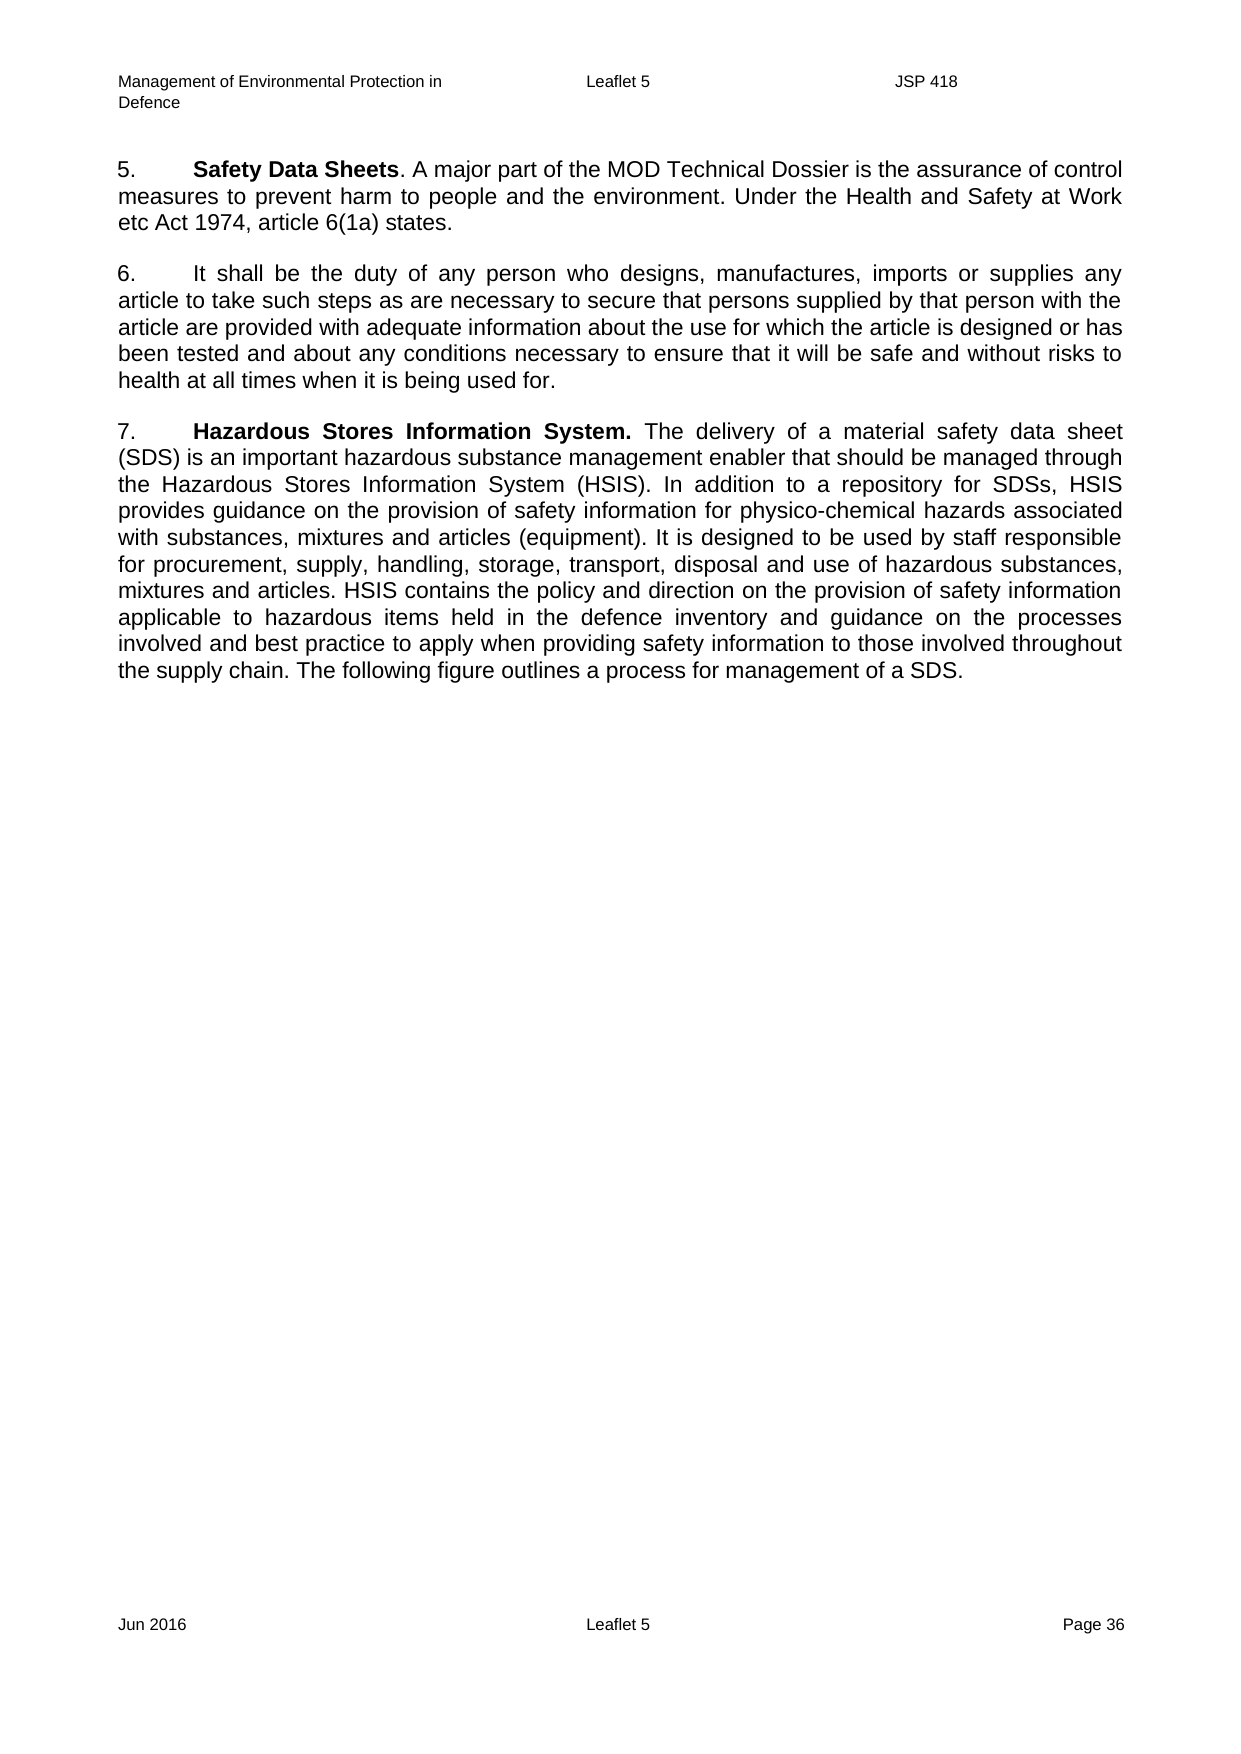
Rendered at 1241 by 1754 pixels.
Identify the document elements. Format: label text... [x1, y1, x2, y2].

list Hazardous Stores Information System. The delivery of a material safety data sheet (SDS) is an important hazardous substance management enabler that should be managed through the Hazardous Stores Information System (HSIS). In addition to a repository for SDSs, HSIS provides guidance on the provision of safety information for physico-chemical hazards associated with substances, mixtures and articles (equipment). It is designed to be used by staff responsible for procurement, supply, handling, storage, transport, disposal and use of hazardous substances, mixtures and articles. HSIS contains the policy and direction on the provision of safety information applicable to hazardous items held in the defence inventory and guidance on the processes involved and best practice to apply when providing safety information to those involved throughout the supply chain. The following figure outlines a process for management of a SDS. [117, 418, 1123, 683]
list Safety Data Sheets. A major part of the MOD Technical Dossier is the assurance of control measures to prevent harm to people and the environment. Under the Health and Safety at Work etc Act 1974, article 6(1a) states. [117, 156, 1123, 236]
list It shall be the duty of any person who designs, manufactures, imports or supplies any article to take such steps as are necessary to secure that persons supplied by that person with the article are provided with adequate information about the use for which the article is designed or has been tested and about any conditions necessary to ensure that it will be safe and without risks to health at all times when it is being used for. [117, 260, 1123, 393]
